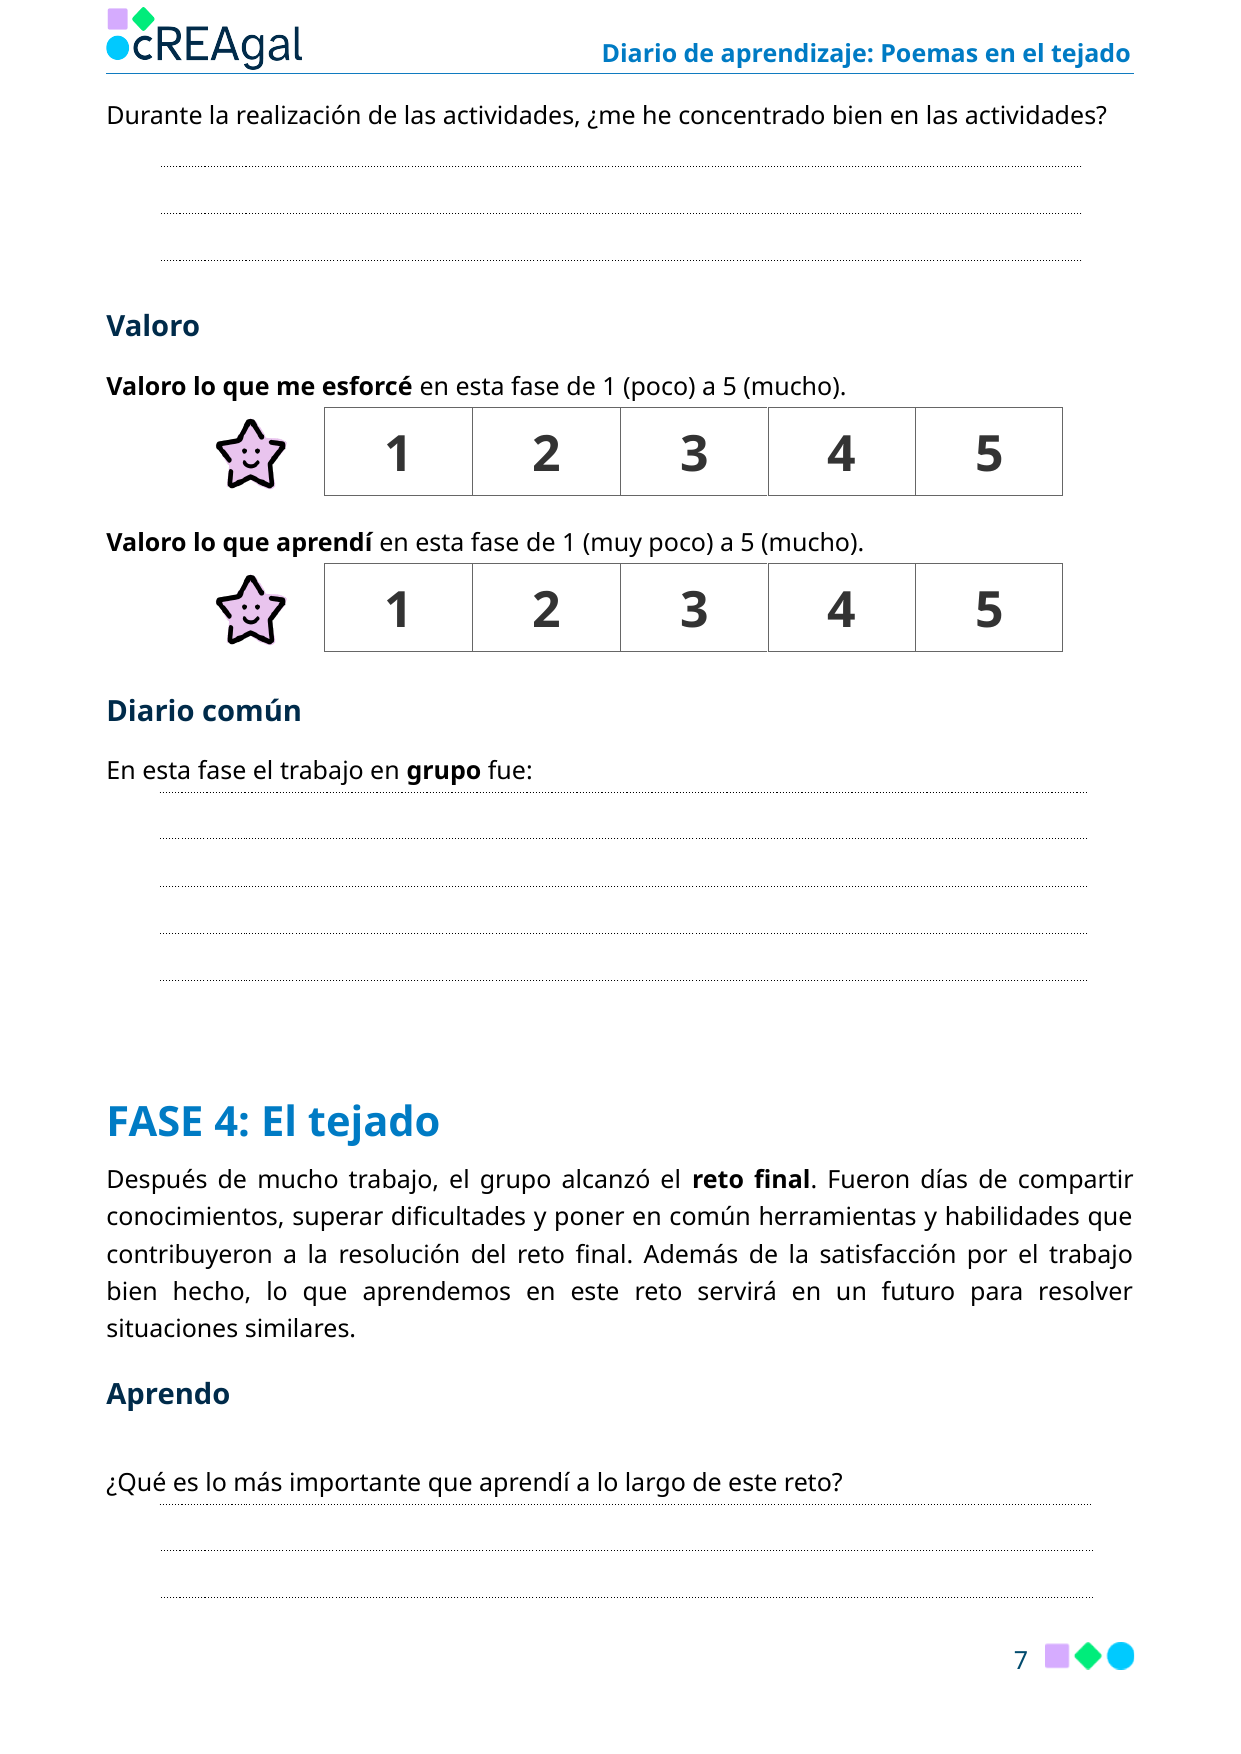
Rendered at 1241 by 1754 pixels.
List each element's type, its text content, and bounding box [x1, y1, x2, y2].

table_cell [246, 214, 1081, 261]
table_header 3 [621, 564, 767, 651]
text Aprendo [106, 1373, 1134, 1413]
table_cell [160, 214, 246, 261]
picture [106, 7, 302, 70]
table_header [177, 407, 324, 496]
picture [208, 413, 293, 494]
text ¿Qué es lo más importante que aprendí a lo largo de este reto? [106, 1464, 1134, 1499]
table_header [246, 131, 1081, 167]
table_header 4 [769, 564, 915, 651]
text Durante la realización de las actividades, ¿me he concentrado bien en las actividades? [106, 97, 1134, 131]
table_cell [245, 934, 1087, 981]
table_cell [160, 167, 246, 214]
picture [1124, 1659, 1135, 1670]
text Después de mucho trabajo, el grupo alcanzó el reto final. Fueron días de compartir conocimientos, superar dificultades y poner en común herramientas y habilidades que contribuyeron a la resolución del reto final. Además de la satisfacción por el trabajo bien hecho, lo que aprendemos en este reto servirá en un futuro para resolver situaciones similares. [106, 1162, 1134, 1345]
table_cell [160, 934, 245, 981]
table_cell [160, 887, 245, 934]
table_header 4 [769, 408, 915, 495]
table_cell [160, 1551, 246, 1598]
table_header [160, 1504, 246, 1551]
table_cell [160, 840, 245, 887]
table_header 2 [473, 564, 620, 651]
table_header 1 [325, 408, 472, 495]
picture [208, 569, 293, 650]
table_header 5 [916, 564, 1062, 651]
table_header [177, 563, 324, 652]
table_cell [246, 167, 1081, 214]
table_cell [246, 1551, 1093, 1598]
table_header 2 [473, 408, 620, 495]
subtitle FASE 4: El tejado [106, 1092, 1134, 1149]
table_header 5 [916, 408, 1062, 495]
table_header [246, 1504, 1093, 1551]
table_cell [245, 840, 1087, 887]
picture [1045, 1642, 1118, 1670]
table_header [160, 792, 245, 839]
subtitle Valoro [106, 306, 1134, 345]
text Valoro lo que aprendí en esta fase de 1 (muy poco) a 5 (mucho). [106, 524, 1134, 558]
table_header 3 [621, 408, 767, 495]
table_cell [245, 887, 1087, 934]
table_header [160, 131, 246, 167]
text En esta fase el trabajo en grupo fue: [106, 753, 1134, 787]
table_header [245, 792, 1087, 839]
subtitle Diario común [106, 690, 1134, 730]
text Valoro lo que me esforcé en esta fase de 1 (poco) a 5 (mucho). [106, 368, 1134, 402]
picture [1125, 1642, 1135, 1653]
table_header 1 [325, 564, 472, 651]
